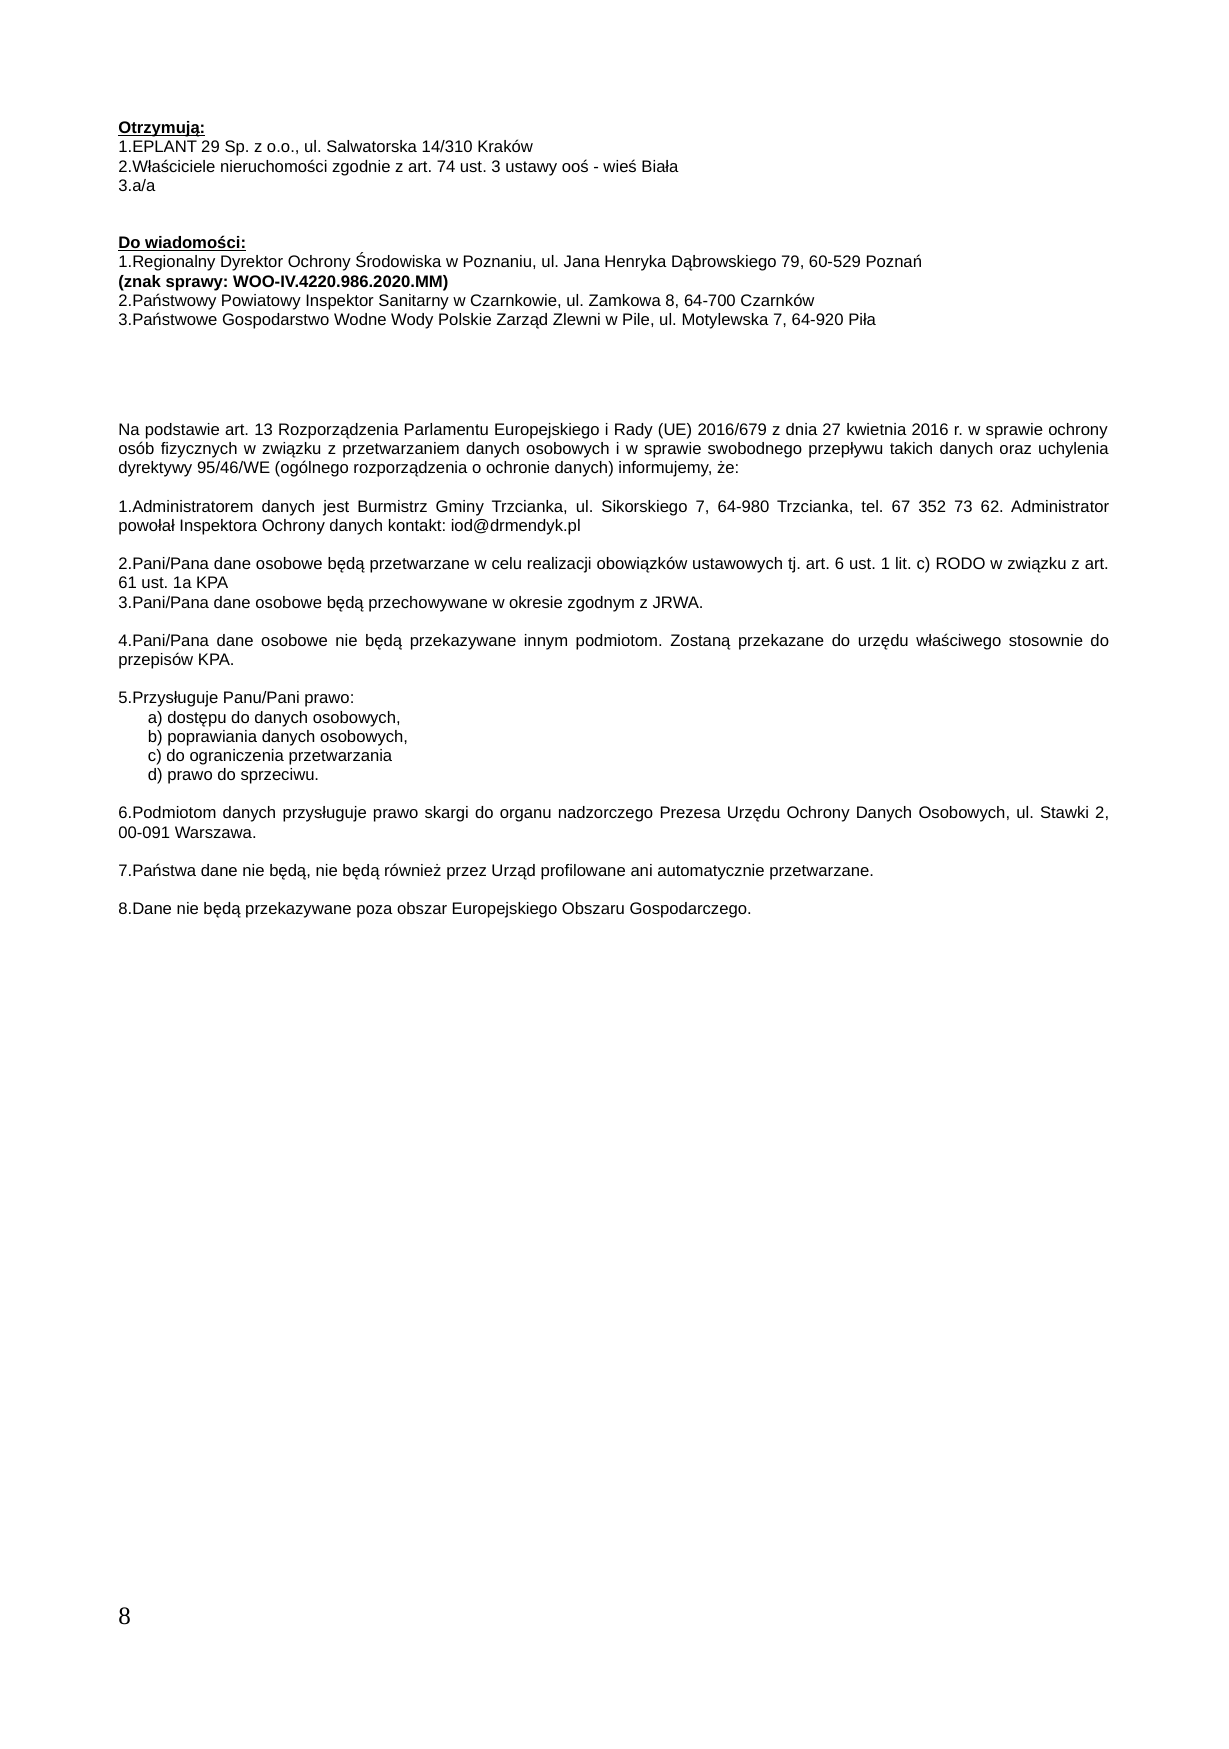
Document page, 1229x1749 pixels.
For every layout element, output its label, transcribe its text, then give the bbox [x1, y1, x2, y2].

text 4.Pani/Pana dane osobowe nie będą przekazywane innym podmiotom. Zostaną przekazane do urzędu właściwego stosownie do przepisów KPA. [118, 631, 1110, 669]
text 8.Dane nie będą przekazywane poza obszar Europejskiego Obszaru Gospodarczego. [118, 899, 1110, 918]
text Na podstawie art. 13 Rozporządzenia Parlamentu Europejskiego i Rady (UE) 2016/679 z dnia 27 kwietnia 2016 r. w sprawie ochrony osób fizycznych w związku z przetwarzaniem danych osobowych i w sprawie swobodnego przepływu takich danych oraz uchylenia dyrektywy 95/46/WE (ogólnego rozporządzenia o ochronie danych) informujemy, że: [118, 420, 1110, 477]
text 2.Właściciele nieruchomości zgodnie z art. 74 ust. 3 ustawy ooś - wieś Biała [118, 156, 1110, 176]
text 3.Państwowe Gospodarstwo Wodne Wody Polskie Zarząd Zlewni w Pile, ul. Motylewska 7, 64-920 Piła [118, 310, 1110, 329]
text Otrzymują: [118, 118, 1110, 137]
text b) poprawiania danych osobowych, [148, 727, 1110, 746]
text 3.Pani/Pana dane osobowe będą przechowywane w okresie zgodnym z JRWA. [118, 592, 1110, 612]
text 3.a/a [118, 176, 1110, 195]
text 5.Przysługuje Panu/Pani prawo: [118, 688, 1110, 707]
text 1.Administratorem danych jest Burmistrz Gminy Trzcianka, ul. Sikorskiego 7, 64-980 Trzcianka, tel. 67 352 73 62. Administrator powołał Inspektora Ochrony danych kontakt: iod@drmendyk.pl [118, 497, 1110, 535]
text Do wiadomości: [118, 233, 1110, 252]
text a) dostępu do danych osobowych, [148, 707, 1110, 727]
text 2.Pani/Pana dane osobowe będą przetwarzane w celu realizacji obowiązków ustawowych tj. art. 6 ust. 1 lit. c) RODO w związku z art. 61 ust. 1a KPA [118, 554, 1110, 592]
text 7.Państwa dane nie będą, nie będą również przez Urząd profilowane ani automatycznie przetwarzane. [118, 861, 1110, 880]
text 1.EPLANT 29 Sp. z o.o., ul. Salwatorska 14/310 Kraków [118, 137, 1110, 156]
text c) do ograniczenia przetwarzania [148, 746, 1110, 765]
text 2.Państwowy Powiatowy Inspektor Sanitarny w Czarnkowie, ul. Zamkowa 8, 64-700 Czarnków [118, 291, 1110, 310]
text 1.Regionalny Dyrektor Ochrony Środowiska w Poznaniu, ul. Jana Henryka Dąbrowskiego 79, 60-529 Poznań [118, 252, 1110, 271]
text (znak sprawy: WOO-IV.4220.986.2020.MM) [118, 271, 1110, 291]
text 6.Podmiotom danych przysługuje prawo skargi do organu nadzorczego Prezesa Urzędu Ochrony Danych Osobowych, ul. Stawki 2, 00-091 Warszawa. [118, 803, 1110, 842]
text d) prawo do sprzeciwu. [148, 765, 1110, 784]
